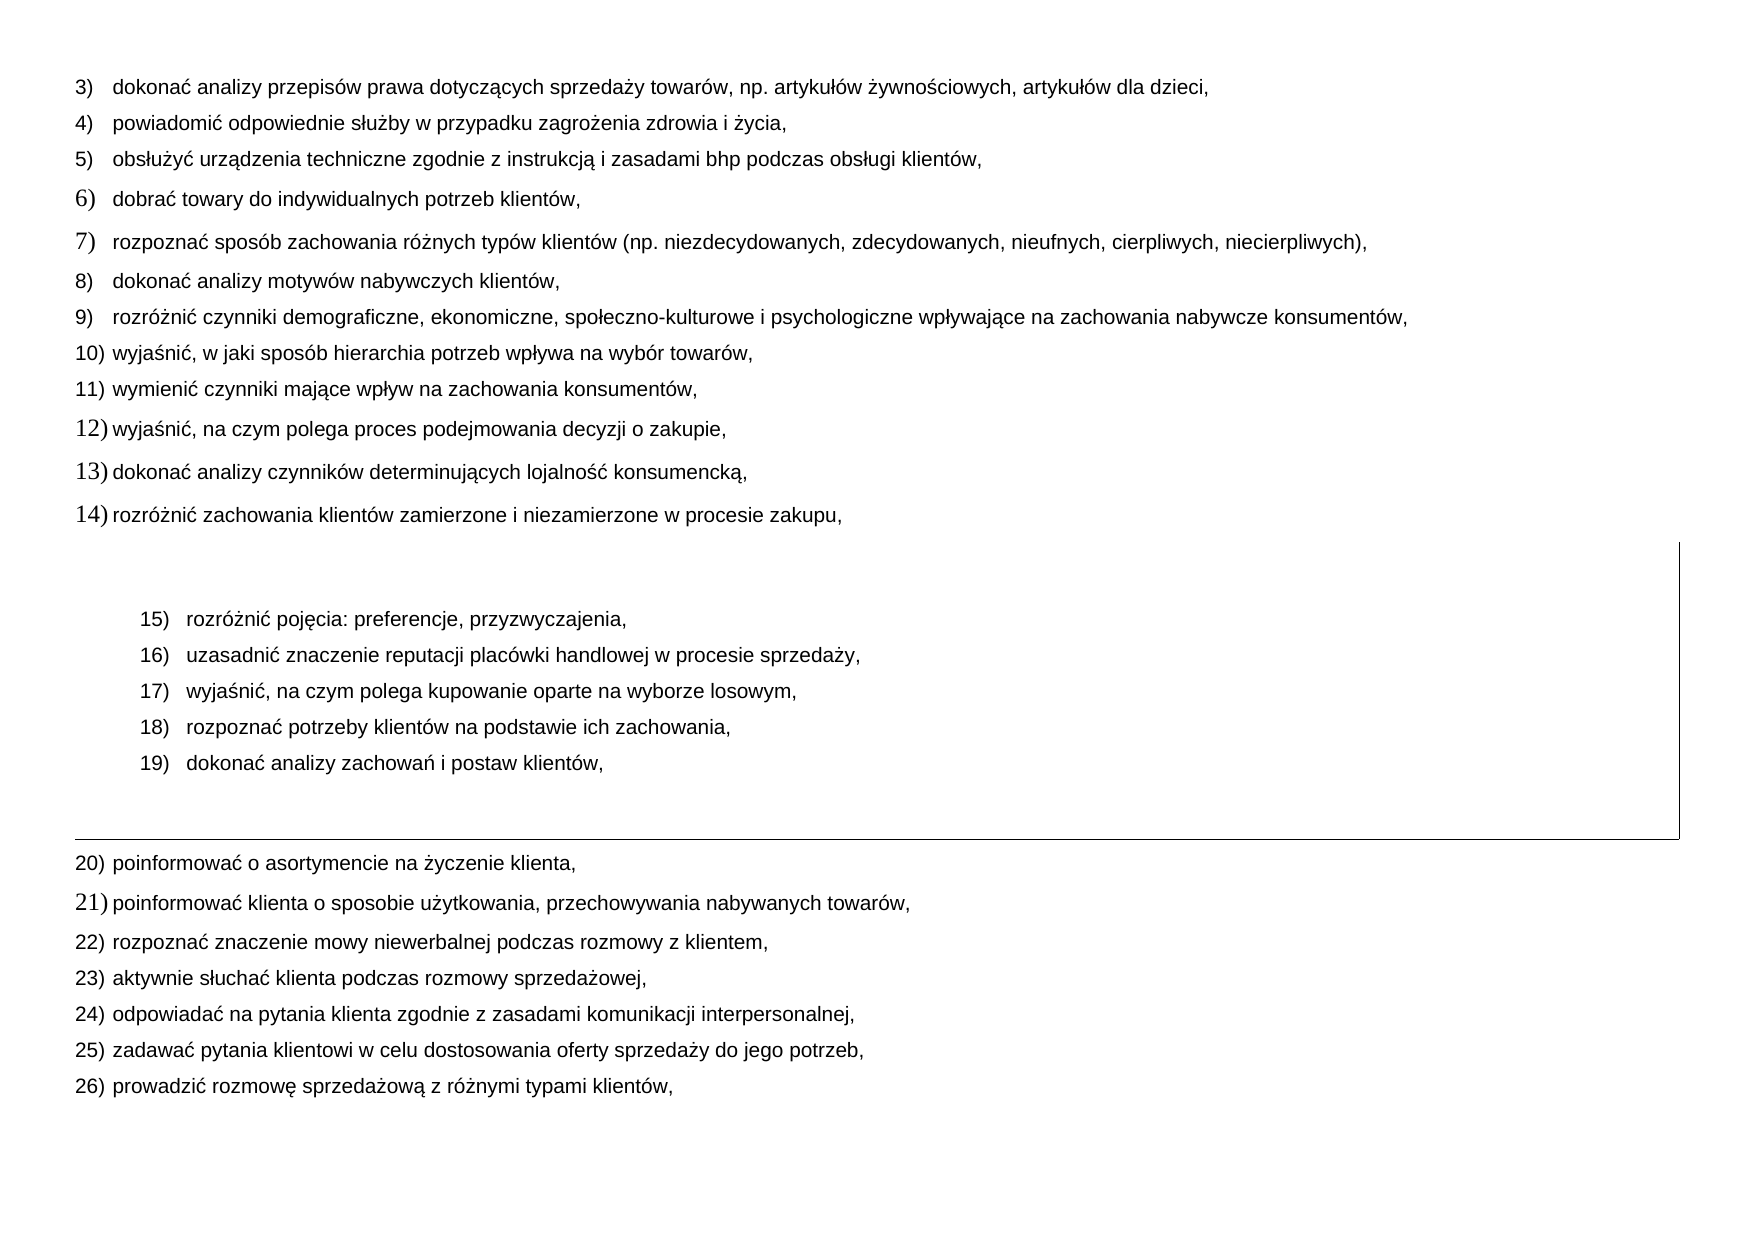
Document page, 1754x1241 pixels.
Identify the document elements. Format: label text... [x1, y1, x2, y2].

list rozpoznać potrzeby klientów na podstawie ich zachowania, [75, 650, 1679, 686]
list prowadzić rozmowę sprzedażową z różnymi typami klientów, [75, 1074, 1679, 1098]
list poinformować klienta o sposobie użytkowania, przechowywania nabywanych towarów, [75, 887, 1679, 916]
list dobrać towary do indywidualnych potrzeb klientów, [75, 183, 1679, 212]
list dokonać analizy czynników determinujących lojalność konsumencką, [75, 456, 1679, 485]
list wyjaśnić, na czym polega kupowanie oparte na wyborze losowym, [75, 614, 1679, 650]
list rozpoznać sposób zachowania różnych typów klientów (np. niezdecydowanych, zdecydowanych, nieufnych, cierpliwych, niecierpliwych), [75, 226, 1679, 255]
list uzasadnić znaczenie reputacji placówki handlowej w procesie sprzedaży, [75, 578, 1679, 614]
list rozróżnić zachowania klientów zamierzone i niezamierzone w procesie zakupu, [75, 499, 1679, 528]
list zadawać pytania klientowi w celu dostosowania oferty sprzedaży do jego potrzeb, [75, 1038, 1679, 1062]
list obsłużyć urządzenia techniczne zgodnie z instrukcją i zasadami bhp podczas obsługi klientów, [75, 147, 1679, 171]
list aktywnie słuchać klienta podczas rozmowy sprzedażowej, [75, 966, 1679, 990]
list dokonać analizy zachowań i postaw klientów, [75, 686, 1679, 839]
list odpowiadać na pytania klienta zgodnie z zasadami komunikacji interpersonalnej, [75, 1002, 1679, 1026]
list dokonać analizy motywów nabywczych klientów, [75, 269, 1679, 293]
list rozpoznać znaczenie mowy niewerbalnej podczas rozmowy z klientem, [75, 930, 1679, 954]
list dokonać analizy przepisów prawa dotyczących sprzedaży towarów, np. artykułów żywnościowych, artykułów dla dzieci, [75, 75, 1679, 99]
list powiadomić odpowiednie służby w przypadku zagrożenia zdrowia i życia, [75, 111, 1679, 135]
list poinformować o asortymencie na życzenie klienta, [75, 851, 1679, 875]
list rozróżnić pojęcia: preferencje, przyzwyczajenia, [75, 542, 1679, 578]
list wyjaśnić, na czym polega proces podejmowania decyzji o zakupie, [75, 413, 1679, 442]
list rozróżnić czynniki demograficzne, ekonomiczne, społeczno-kulturowe i psychologiczne wpływające na zachowania nabywcze konsumentów, [75, 305, 1679, 329]
list wymienić czynniki mające wpływ na zachowania konsumentów, [75, 377, 1679, 401]
list wyjaśnić, w jaki sposób hierarchia potrzeb wpływa na wybór towarów, [75, 341, 1679, 365]
